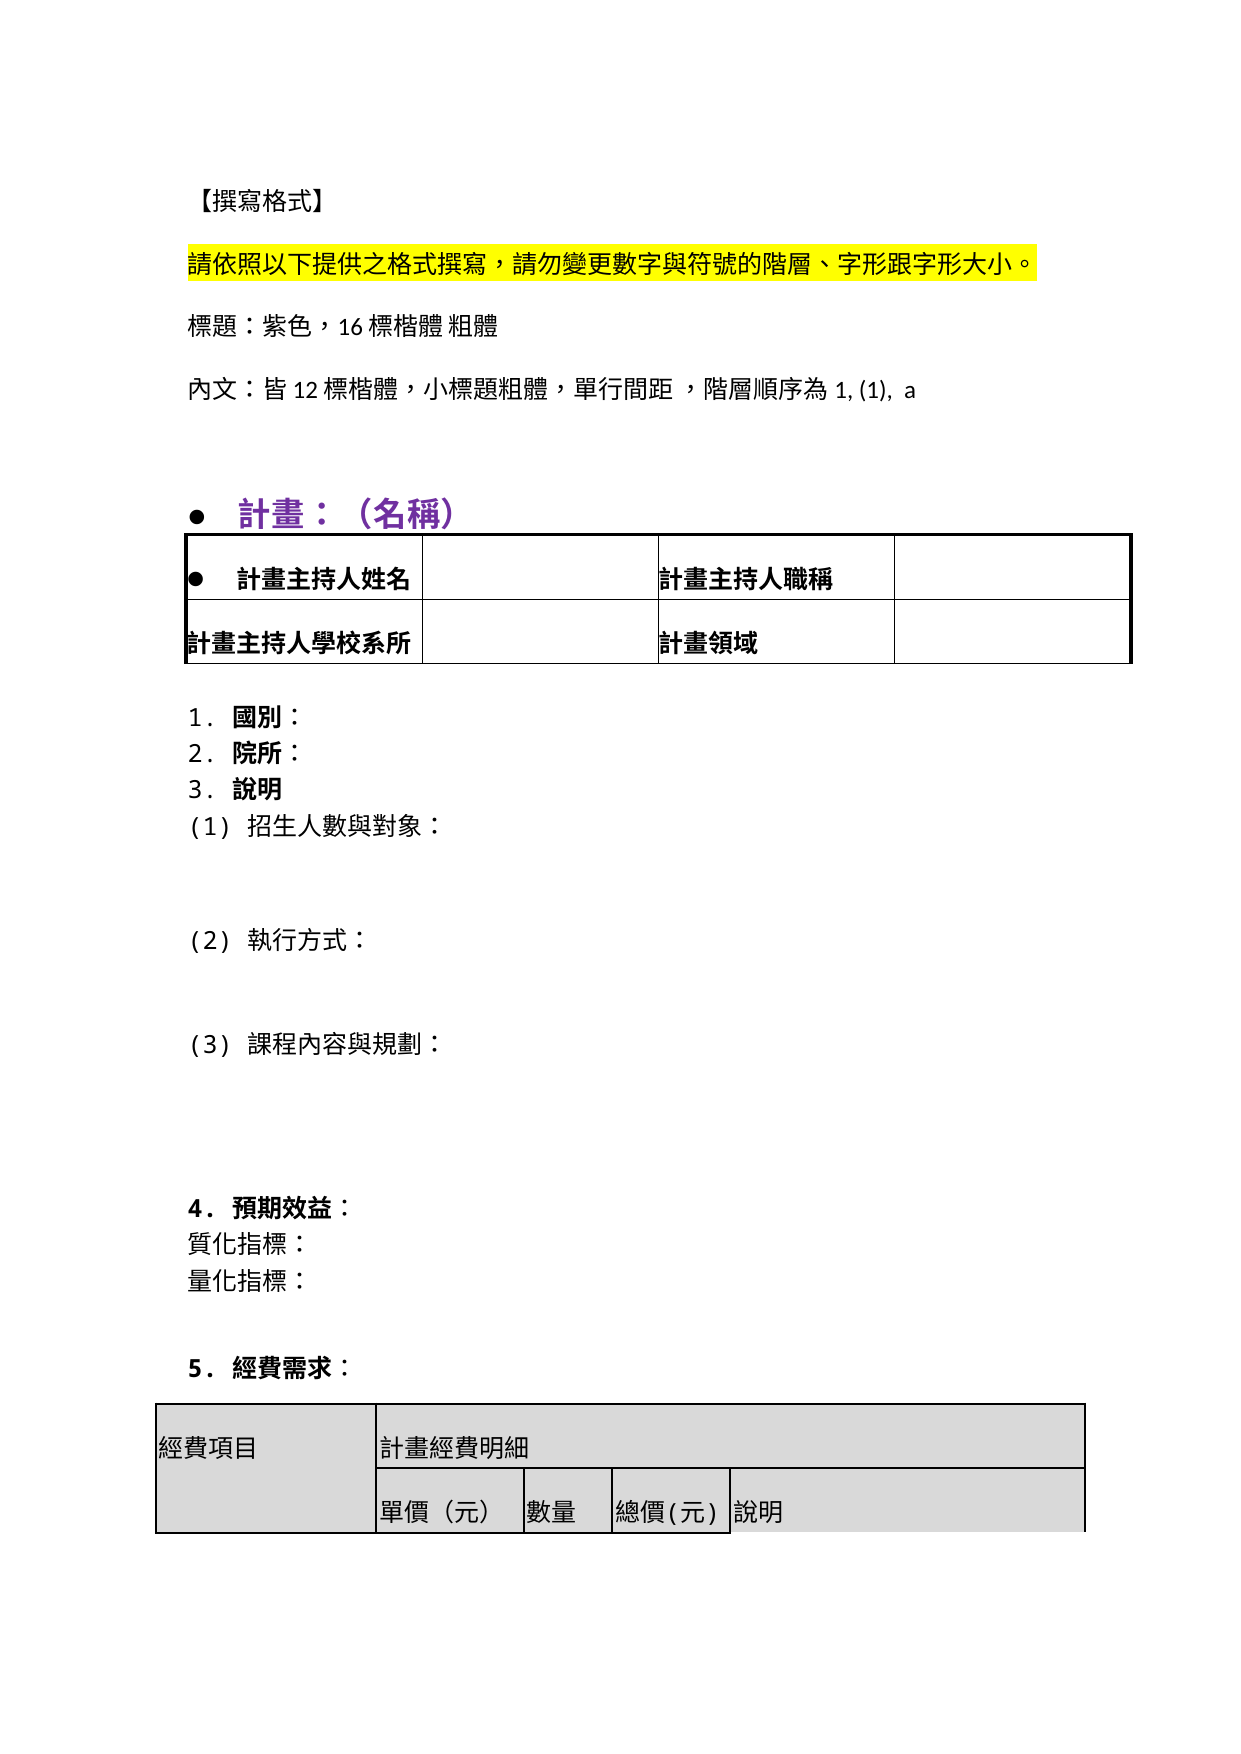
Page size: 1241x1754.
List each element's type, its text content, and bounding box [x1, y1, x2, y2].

text 2. 院所： [187, 734, 1053, 770]
text 1. 國別： [187, 697, 1053, 734]
table_cell [423, 600, 658, 662]
table_header [423, 536, 658, 599]
text 量化指標： [187, 1261, 1053, 1297]
text 3. 說明 [187, 770, 1053, 806]
text 質化指標： [187, 1225, 1053, 1261]
text 4. 預期效益： [187, 1188, 1053, 1225]
text 標題：紫色，16標楷體 粗體 [187, 283, 1053, 346]
text (3) 課程內容與規劃： [187, 1001, 1053, 1063]
text 5. 經費需求： [187, 1348, 1053, 1384]
table_header 計畫主持人職稱 [659, 536, 894, 599]
table_header 計畫經費明細 [377, 1405, 1084, 1467]
list 計畫：（名稱） [187, 471, 1053, 533]
text 【撰寫格式】 [187, 158, 1053, 221]
text (1) 招生人數與對象： [187, 806, 1053, 842]
table_header 計畫主持人姓名 [188, 536, 422, 599]
table_cell 數量 [525, 1469, 611, 1532]
table_cell [895, 600, 1129, 662]
table_cell 說明 [731, 1469, 1084, 1532]
text (2) 執行方式： [187, 920, 1053, 956]
table_cell 單價（元） [377, 1469, 523, 1532]
table_header 經費項目 [157, 1405, 375, 1532]
table_cell 計畫領域 [659, 600, 894, 662]
text 內文：皆12標楷體，小標題粗體，單行間距 ，階層順序為 1, (1), a [187, 346, 1053, 408]
table_cell 計畫主持人學校系所 [188, 600, 422, 662]
table_header [895, 536, 1129, 599]
text 請依照以下提供之格式撰寫，請勿變更數字與符號的階層、字形跟字形大小。 [187, 221, 1053, 283]
table_cell 總價(元) [613, 1469, 729, 1532]
